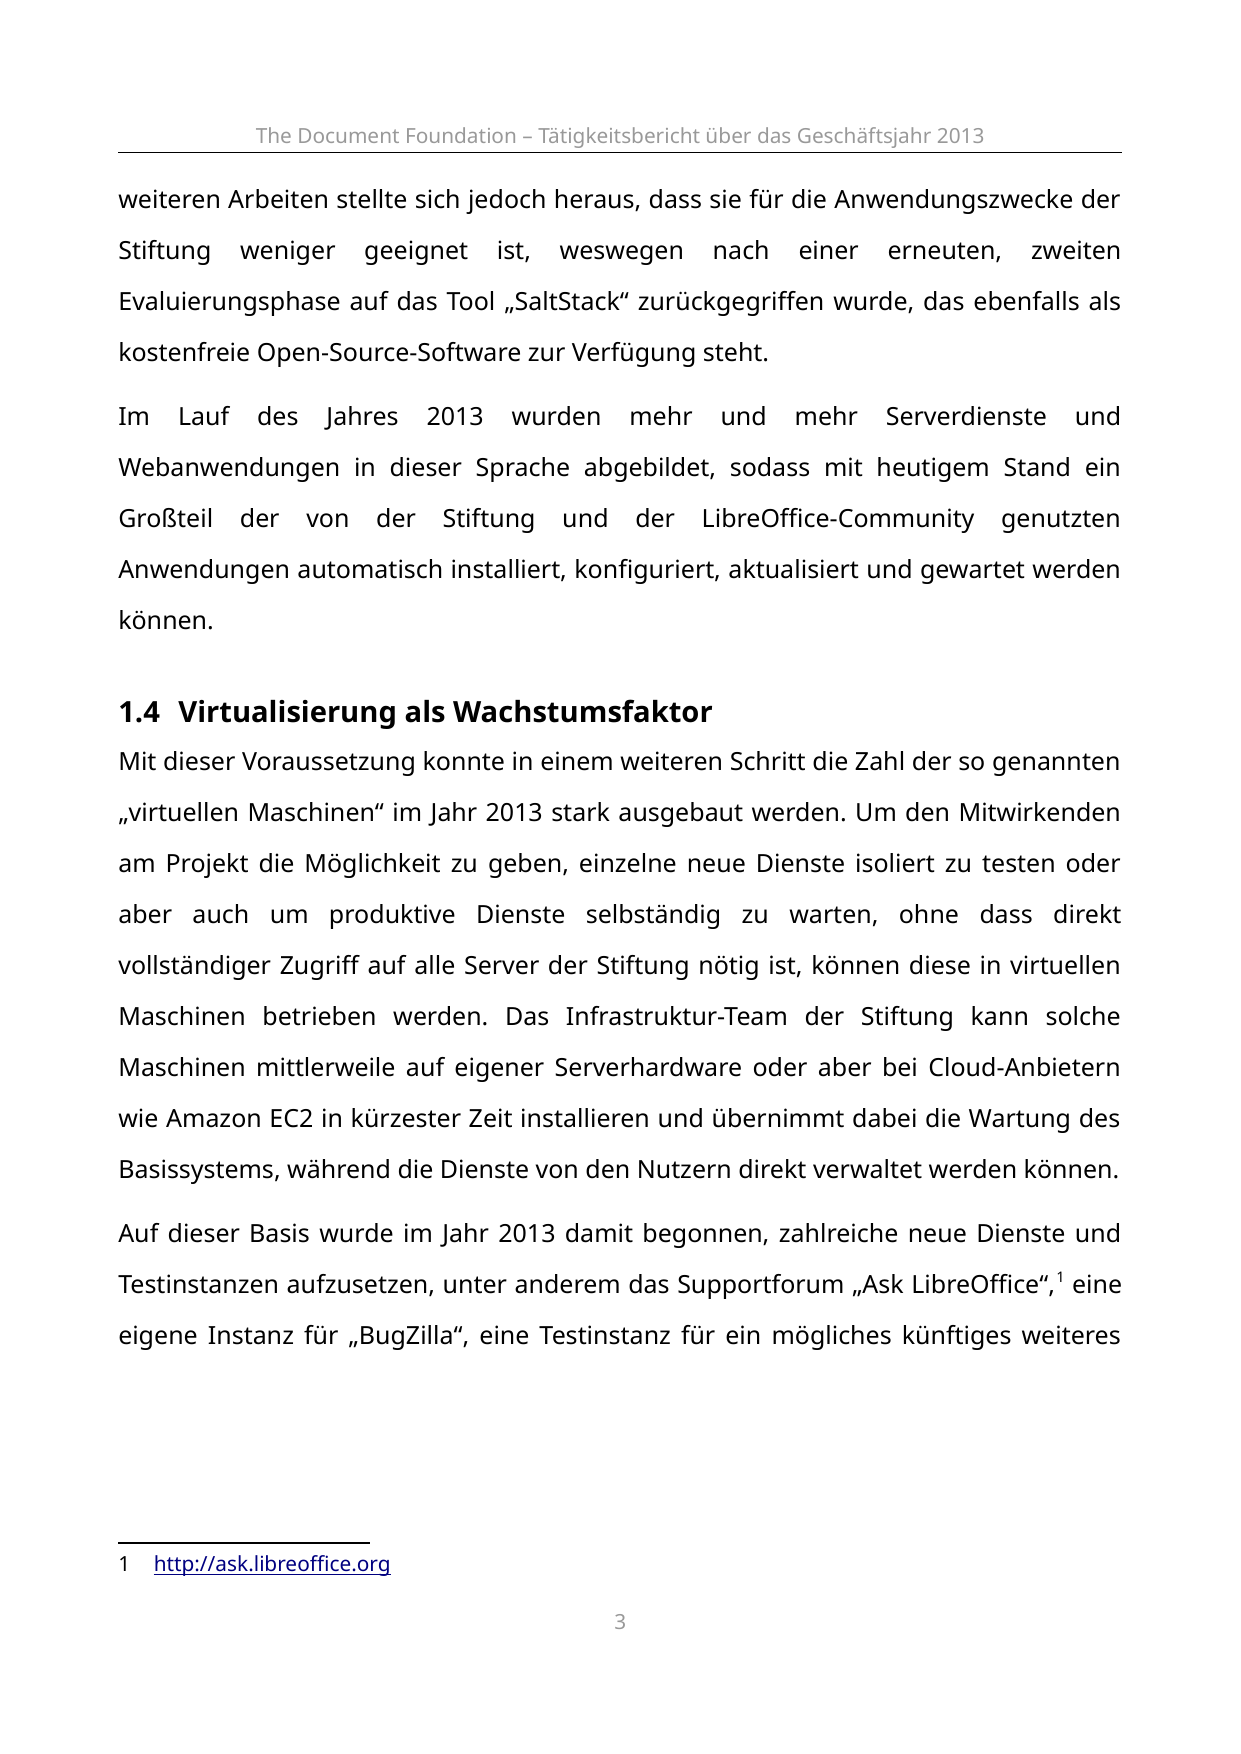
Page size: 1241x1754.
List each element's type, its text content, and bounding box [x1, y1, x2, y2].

text http://ask.libreoffice.org [118, 1549, 1122, 1578]
text Mit dieser Voraussetzung konnte in einem weiteren Schritt die Zahl der so genannten „virtuellen Maschinen“ im Jahr 2013 stark ausgebaut werden. Um den Mitwirkenden am Projekt die Möglichkeit zu geben, einzelne neue Dienste isoliert zu testen oder aber auch um produktive Dienste selbständig zu warten, ohne dass direkt vollständiger Zugriff auf alle Server der Stiftung nötig ist, können diese in virtuellen Maschinen betrieben werden. Das Infrastruktur-Team der Stiftung kann solche Maschinen mittlerweile auf eigener Serverhardware oder aber bei Cloud-Anbietern wie Amazon EC2 in kürzester Zeit installieren und übernimmt dabei die Wartung des Basissystems, während die Dienste von den Nutzern direkt verwaltet werden können. [118, 743, 1122, 1186]
subtitle Virtualisierung als Wachstumsfaktor [118, 691, 1122, 731]
text Auf dieser Basis wurde im Jahr 2013 damit begonnen, zahlreiche neue Dienste und Testinstanzen aufzusetzen, unter anderem das Supportforum „Ask LibreOffice“, eine eigene Instanz für „BugZilla“, eine Testinstanz für ein mögliches künftiges weiteres [118, 1215, 1122, 1403]
text Im Lauf des Jahres 2013 wurden mehr und mehr Serverdienste und Webanwendungen in dieser Sprache abgebildet, sodass mit heutigem Stand ein Großteil der von der Stiftung und der LibreOffice-Community genutzten Anwendungen automatisch installiert, konfiguriert, aktualisiert und gewartet werden können. [118, 399, 1122, 637]
text weiteren Arbeiten stellte sich jedoch heraus, dass sie für die Anwendungszwecke der Stiftung weniger geeignet ist, weswegen nach einer erneuten, zweiten Evaluierungsphase auf das Tool „SaltStack“ zurückgegriffen wurde, das ebenfalls als kostenfreie Open-Source-Software zur Verfügung steht. [118, 182, 1122, 369]
